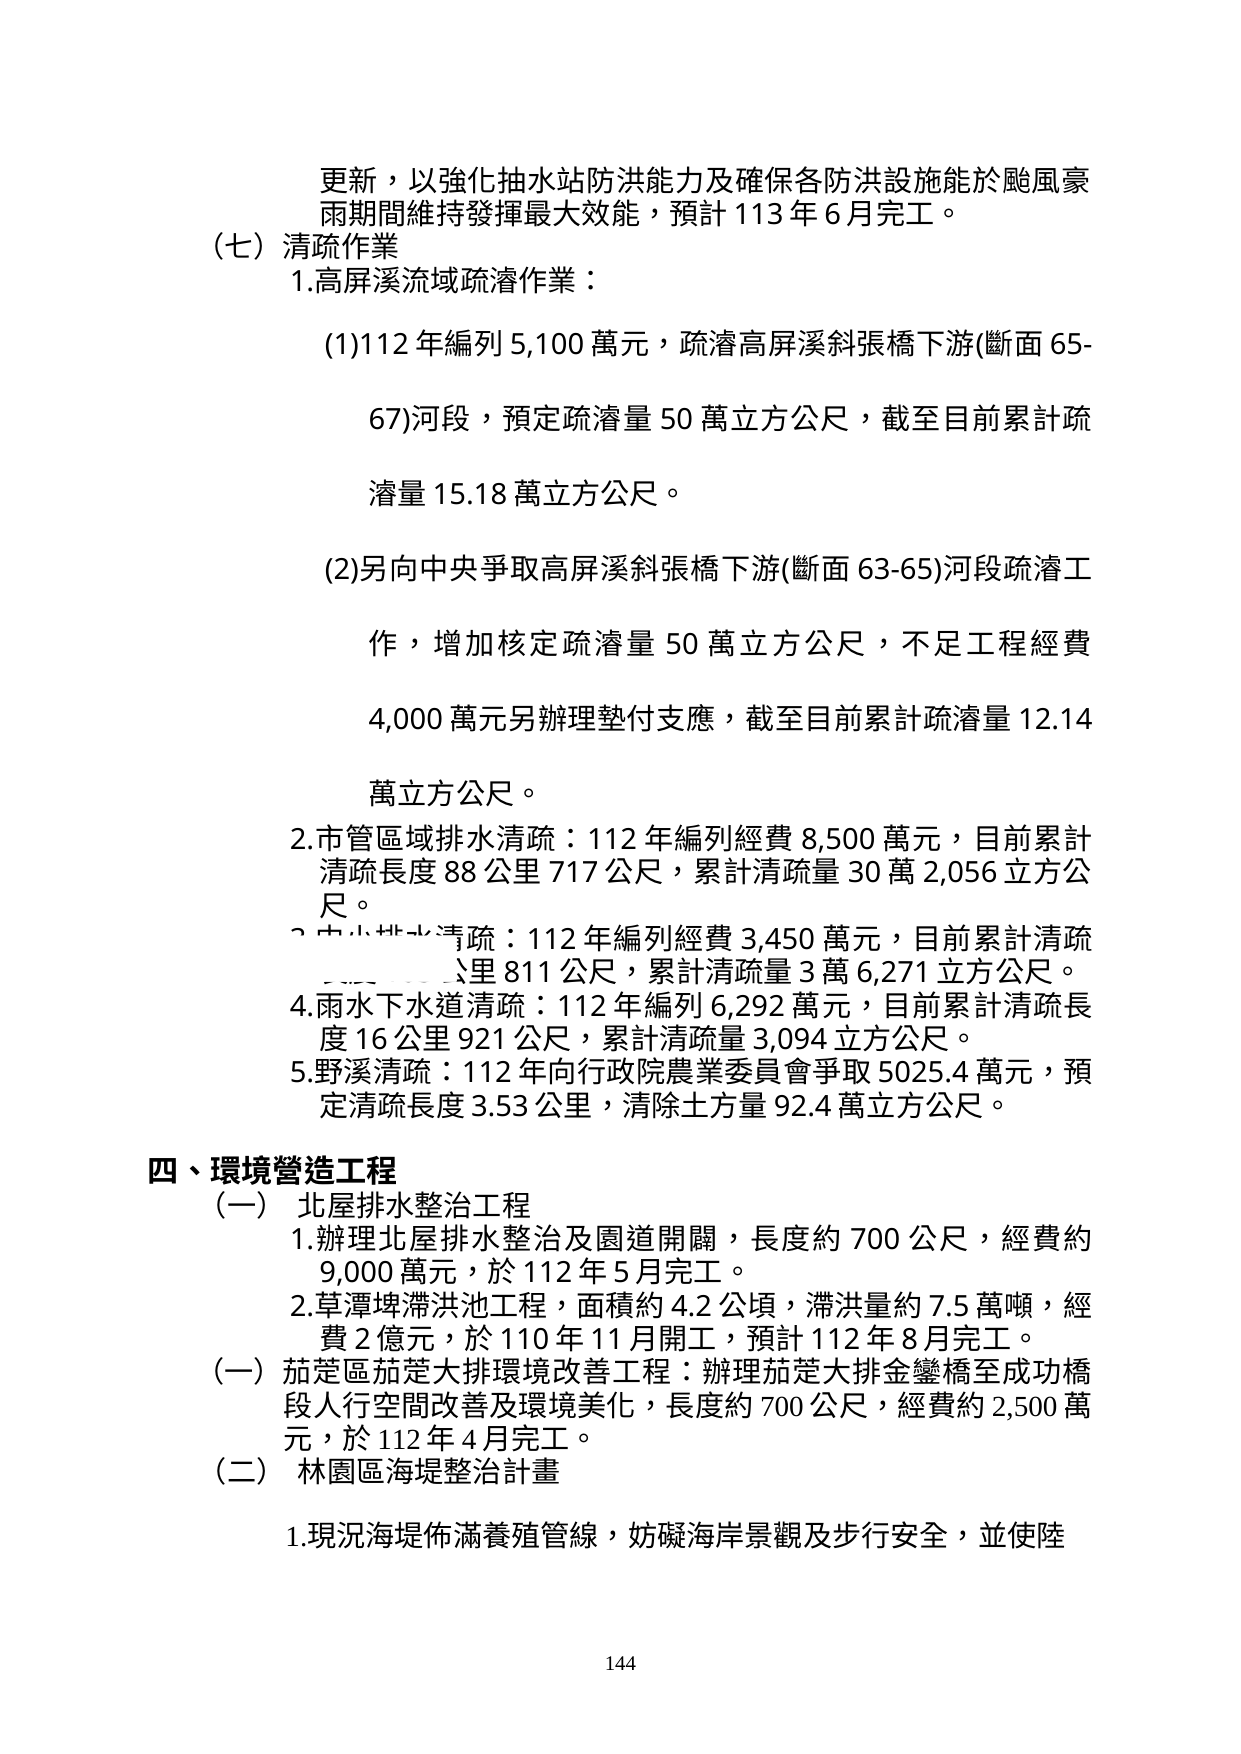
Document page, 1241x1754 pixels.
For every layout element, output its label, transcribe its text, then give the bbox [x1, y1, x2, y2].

text 更新，以強化抽水站防洪能力及確保各防洪設施能於颱風豪雨期間維持發揮最大效能，預計113年6月完工。 [289, 164, 1092, 231]
text 2.市管區域排水清疏：112年編列經費8,500萬元，目前累計清疏長度88公里717公尺，累計清疏量30萬2,056立方公尺。 [289, 823, 1092, 923]
list 現況海堤佈滿養殖管線，妨礙海岸景觀及步行安全，並使陸 [285, 1489, 1067, 1564]
text (2)另向中央爭取高屏溪斜張橋下游(斷面63-65)河段疏濬工作，增加核定疏濬量50萬立方公尺，不足工程經費4,000萬元另辦理墊付支應，截至目前累計疏濬量12.14萬立方公尺。 [324, 523, 1092, 823]
list 北屋排水整治工程 [198, 1189, 1092, 1223]
text 3.中小排水清疏：112年編列經費3,450萬元，目前累計清疏長度103公里811公尺，累計清疏量3萬6,271立方公尺。 [289, 923, 1092, 989]
list 林園區海堤整治計畫 [198, 1456, 1092, 1489]
text （七）清疏作業 [195, 231, 1092, 264]
list 茄萣區茄萣大排環境改善工程：辦理茄萣大排金鑾橋至成功橋段人行空間改善及環境美化，長度約700公尺，經費約2,500萬元，於112年4月完工。 [195, 1356, 1092, 1456]
text 4.雨水下水道清疏：112年編列6,292萬元，目前累計清疏長度16公里921公尺，累計清疏量3,094立方公尺。 [289, 989, 1092, 1056]
text 1.辦理北屋排水整治及園道開闢，長度約700公尺，經費約9,000萬元，於112年5月完工。 [289, 1223, 1092, 1289]
text 2.草潭埤滯洪池工程，面積約4.2公頃，滯洪量約7.5萬噸，經費2億元，於110年11月開工，預計112年8月完工。 [289, 1289, 1092, 1356]
text 1.高屏溪流域疏濬作業： [289, 264, 1092, 298]
text (1)112年編列5,100萬元，疏濬高屏溪斜張橋下游(斷面65-67)河段，預定疏濬量50萬立方公尺，截至目前累計疏濬量15.18萬立方公尺。 [324, 298, 1092, 523]
text 5.野溪清疏：112年向行政院農業委員會爭取5025.4萬元，預定清疏長度3.53公里，清除土方量92.4萬立方公尺。 [289, 1056, 1092, 1123]
list 環境營造工程 [148, 1156, 1092, 1189]
